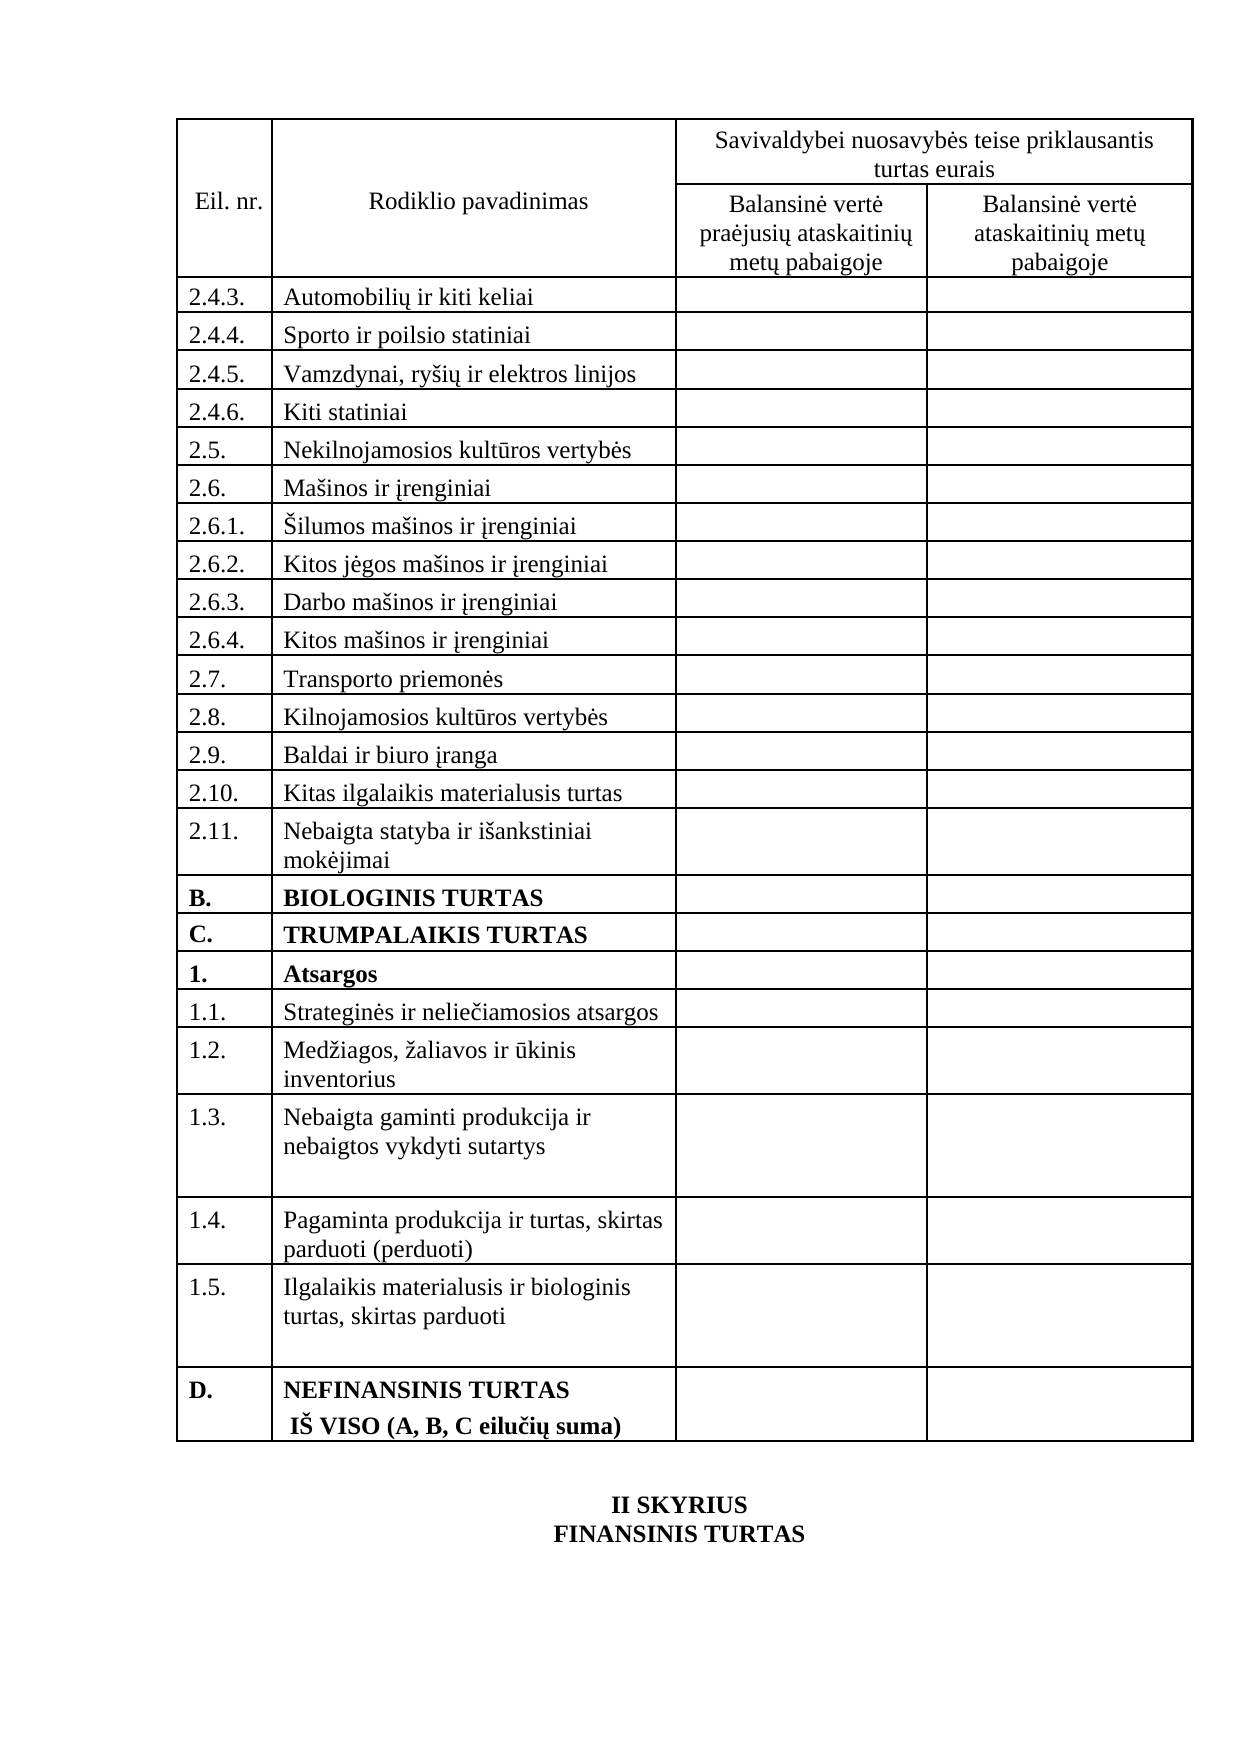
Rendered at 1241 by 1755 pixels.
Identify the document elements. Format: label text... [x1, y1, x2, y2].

table_cell Pagaminta produkcija ir turtas, skirtas parduoti (perduoti) [273, 1198, 675, 1263]
table_cell [928, 466, 1191, 502]
table_cell Kitos jėgos mašinos ir įrenginiai [273, 542, 675, 578]
table_header Savivaldybei nuosavybės teise priklausantis turtas eurais [677, 120, 1191, 182]
table_cell [928, 351, 1191, 387]
table_header Rodiklio pavadinimas [273, 120, 675, 276]
table_cell [928, 733, 1191, 769]
table_cell [677, 1028, 926, 1093]
table_cell [928, 1028, 1191, 1093]
table_cell [677, 390, 926, 426]
table_cell 2.4.5. [178, 351, 271, 387]
table_cell [677, 466, 926, 502]
table_cell 2.10. [178, 771, 271, 807]
table_cell [928, 695, 1191, 731]
table_cell Kitos mašinos ir įrenginiai [273, 618, 675, 654]
table_header Eil. nr. [178, 120, 271, 276]
table_cell 2.6.3. [178, 580, 271, 616]
table_cell 2.11. [178, 809, 271, 874]
table_cell [928, 542, 1191, 578]
table_cell Darbo mašinos ir įrenginiai [273, 580, 675, 616]
table_cell [677, 1198, 926, 1263]
table_cell [928, 771, 1191, 807]
table_cell Automobilių ir kiti keliai [273, 278, 675, 311]
table_cell [677, 695, 926, 731]
table_cell [677, 313, 926, 349]
table_cell 1.4. [178, 1198, 271, 1263]
table_cell [928, 278, 1191, 311]
table_cell Atsargos [273, 952, 675, 988]
table_cell [928, 990, 1191, 1026]
table_cell 1.2. [178, 1028, 271, 1093]
table_cell BIOLOGINIS TURTAS [273, 876, 675, 912]
table_cell [928, 914, 1191, 950]
table_cell [677, 618, 926, 654]
table_cell 2.6.1. [178, 504, 271, 540]
table_cell 1.5. [178, 1265, 271, 1366]
table_cell [677, 542, 926, 578]
table_cell [677, 990, 926, 1026]
table_cell NEFINANSINIS TURTAS IŠ VISO (A, B, C eilučių suma) [273, 1368, 675, 1440]
table_cell Medžiagos, žaliavos ir ūkinis inventorius [273, 1028, 675, 1093]
table_cell 2.4.6. [178, 390, 271, 426]
table_cell Kilnojamosios kultūros vertybės [273, 695, 675, 731]
table_cell Kiti statiniai [273, 390, 675, 426]
table_cell [928, 876, 1191, 912]
table_cell [928, 1368, 1191, 1440]
table_cell 2.9. [178, 733, 271, 769]
table_cell [928, 1198, 1191, 1263]
table_cell Nebaigta statyba ir išankstiniai mokėjimai [273, 809, 675, 874]
table_cell Mašinos ir įrenginiai [273, 466, 675, 502]
table_cell [677, 1368, 926, 1440]
table_cell Šilumos mašinos ir įrenginiai [273, 504, 675, 540]
table_cell [928, 1265, 1191, 1366]
table_cell [928, 313, 1191, 349]
table_cell [928, 504, 1191, 540]
table_cell 2.6.2. [178, 542, 271, 578]
table_cell [677, 351, 926, 387]
text II SKYRIUS [177, 1490, 1181, 1519]
table_cell TRUMPALAIKIS TURTAS [273, 914, 675, 950]
table_cell 2.7. [178, 656, 271, 692]
table_cell Sporto ir poilsio statiniai [273, 313, 675, 349]
table_cell [677, 428, 926, 464]
table_cell D. [178, 1368, 271, 1440]
table_cell [677, 1265, 926, 1366]
table_cell [677, 952, 926, 988]
table_cell 2.4.3. [178, 278, 271, 311]
table_cell [677, 278, 926, 311]
table_cell Nekilnojamosios kultūros vertybės [273, 428, 675, 464]
text FINANSINIS TURTAS [177, 1519, 1181, 1547]
table_cell [677, 771, 926, 807]
table_cell [677, 914, 926, 950]
table_cell Strateginės ir neliečiamosios atsargos [273, 990, 675, 1026]
table_cell 1.1. [178, 990, 271, 1026]
table_cell 2.4.4. [178, 313, 271, 349]
table_cell [928, 390, 1191, 426]
table_cell [677, 876, 926, 912]
table_cell [677, 733, 926, 769]
table_cell [928, 580, 1191, 616]
table_cell 2.5. [178, 428, 271, 464]
table_cell 2.6. [178, 466, 271, 502]
table_cell C. [178, 914, 271, 950]
table_cell Ilgalaikis materialusis ir biologinis turtas, skirtas parduoti [273, 1265, 675, 1366]
table_cell [928, 952, 1191, 988]
table_cell [928, 656, 1191, 692]
table_cell Vamzdynai, ryšių ir elektros linijos [273, 351, 675, 387]
table_cell Baldai ir biuro įranga [273, 733, 675, 769]
table_cell [928, 618, 1191, 654]
table_cell 2.8. [178, 695, 271, 731]
table_cell [928, 809, 1191, 874]
table_cell [677, 656, 926, 692]
table_cell [928, 1095, 1191, 1196]
table_cell Transporto priemonės [273, 656, 675, 692]
table_cell [677, 1095, 926, 1196]
table_cell [677, 809, 926, 874]
table_cell Kitas ilgalaikis materialusis turtas [273, 771, 675, 807]
table_cell B. [178, 876, 271, 912]
table_cell [928, 428, 1191, 464]
table_cell [677, 504, 926, 540]
table_cell Nebaigta gaminti produkcija ir nebaigtos vykdyti sutartys [273, 1095, 675, 1196]
table_cell Balansinė vertė praėjusių ataskaitinių metų pabaigoje [677, 185, 926, 276]
table_cell 1.3. [178, 1095, 271, 1196]
table_cell [677, 580, 926, 616]
table_cell Balansinė vertė ataskaitinių metų pabaigoje [928, 185, 1191, 276]
table_cell 2.6.4. [178, 618, 271, 654]
table_cell 1. [178, 952, 271, 988]
